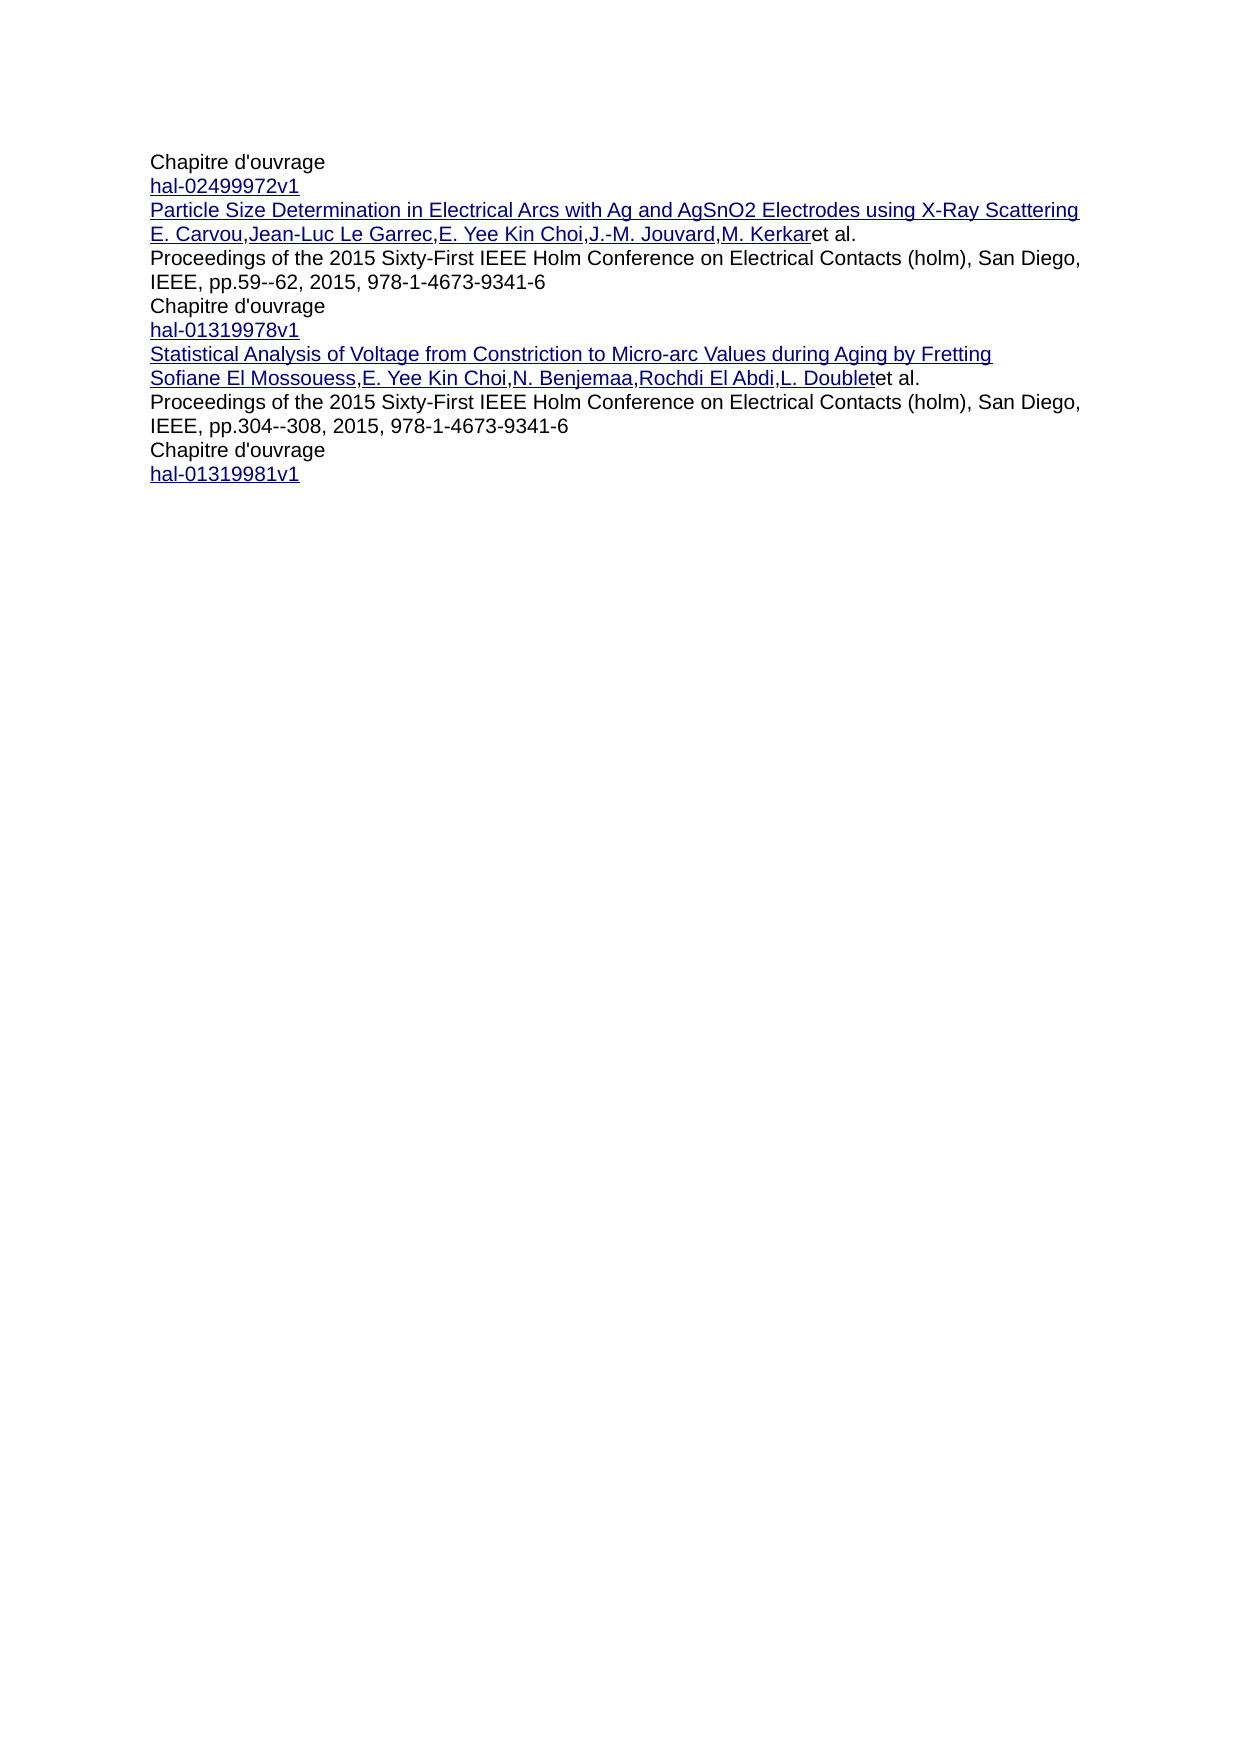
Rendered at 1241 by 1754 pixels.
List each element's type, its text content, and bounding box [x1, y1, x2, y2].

table_cell Statistical Analysis of Voltage from Constriction to Micro-arc Values during Aging by Fretting Sofiane El Mossouess,E. Yee Kin Choi,N. Benjemaa,Rochdi El Abdi,L. Doubletet al. Proceedings of the 2015 Sixty-First IEEE Holm Conference on Electrical Contacts (holm), San Diego, IEEE, pp.304--308, 2015, 978-1-4673-9341-6 Chapitre d'ouvrage hal-01319981v1 [150, 342, 1090, 485]
table_cell Particle Size Determination in Electrical Arcs with Ag and AgSnO2 Electrodes using X-Ray Scattering E. Carvou,Jean-Luc Le Garrec,E. Yee Kin Choi,J.-M. Jouvard,M. Kerkaret al. Proceedings of the 2015 Sixty-First IEEE Holm Conference on Electrical Contacts (holm), San Diego, IEEE, pp.59--62, 2015, 978-1-4673-9341-6 Chapitre d'ouvrage hal-01319978v1 [150, 198, 1090, 342]
table_header Chapitre d'ouvrage hal-02499972v1 [150, 150, 1090, 198]
